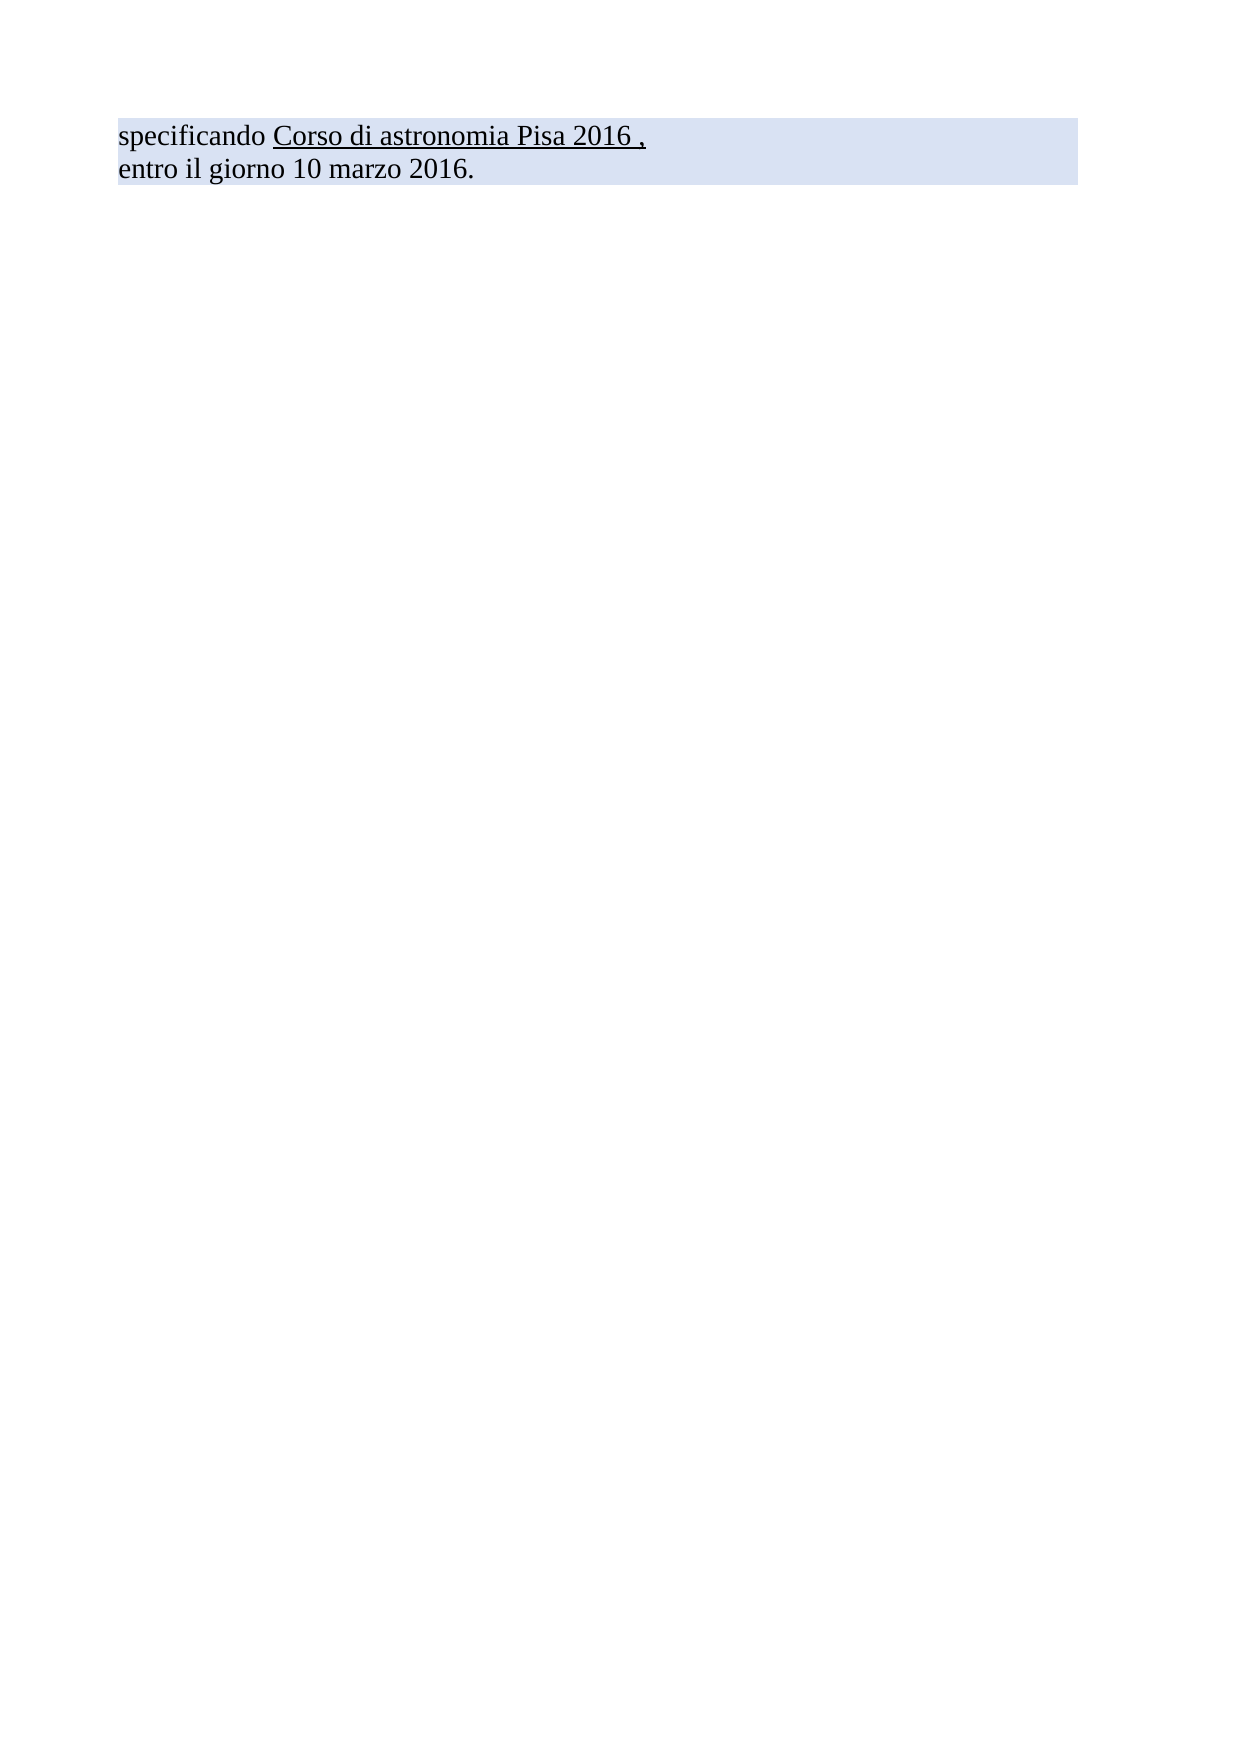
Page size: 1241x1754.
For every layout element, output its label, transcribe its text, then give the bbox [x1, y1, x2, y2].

text entro il giorno 10 marzo 2016. [118, 152, 1078, 185]
text specificando Corso di astronomia Pisa 2016 , [118, 118, 1078, 152]
